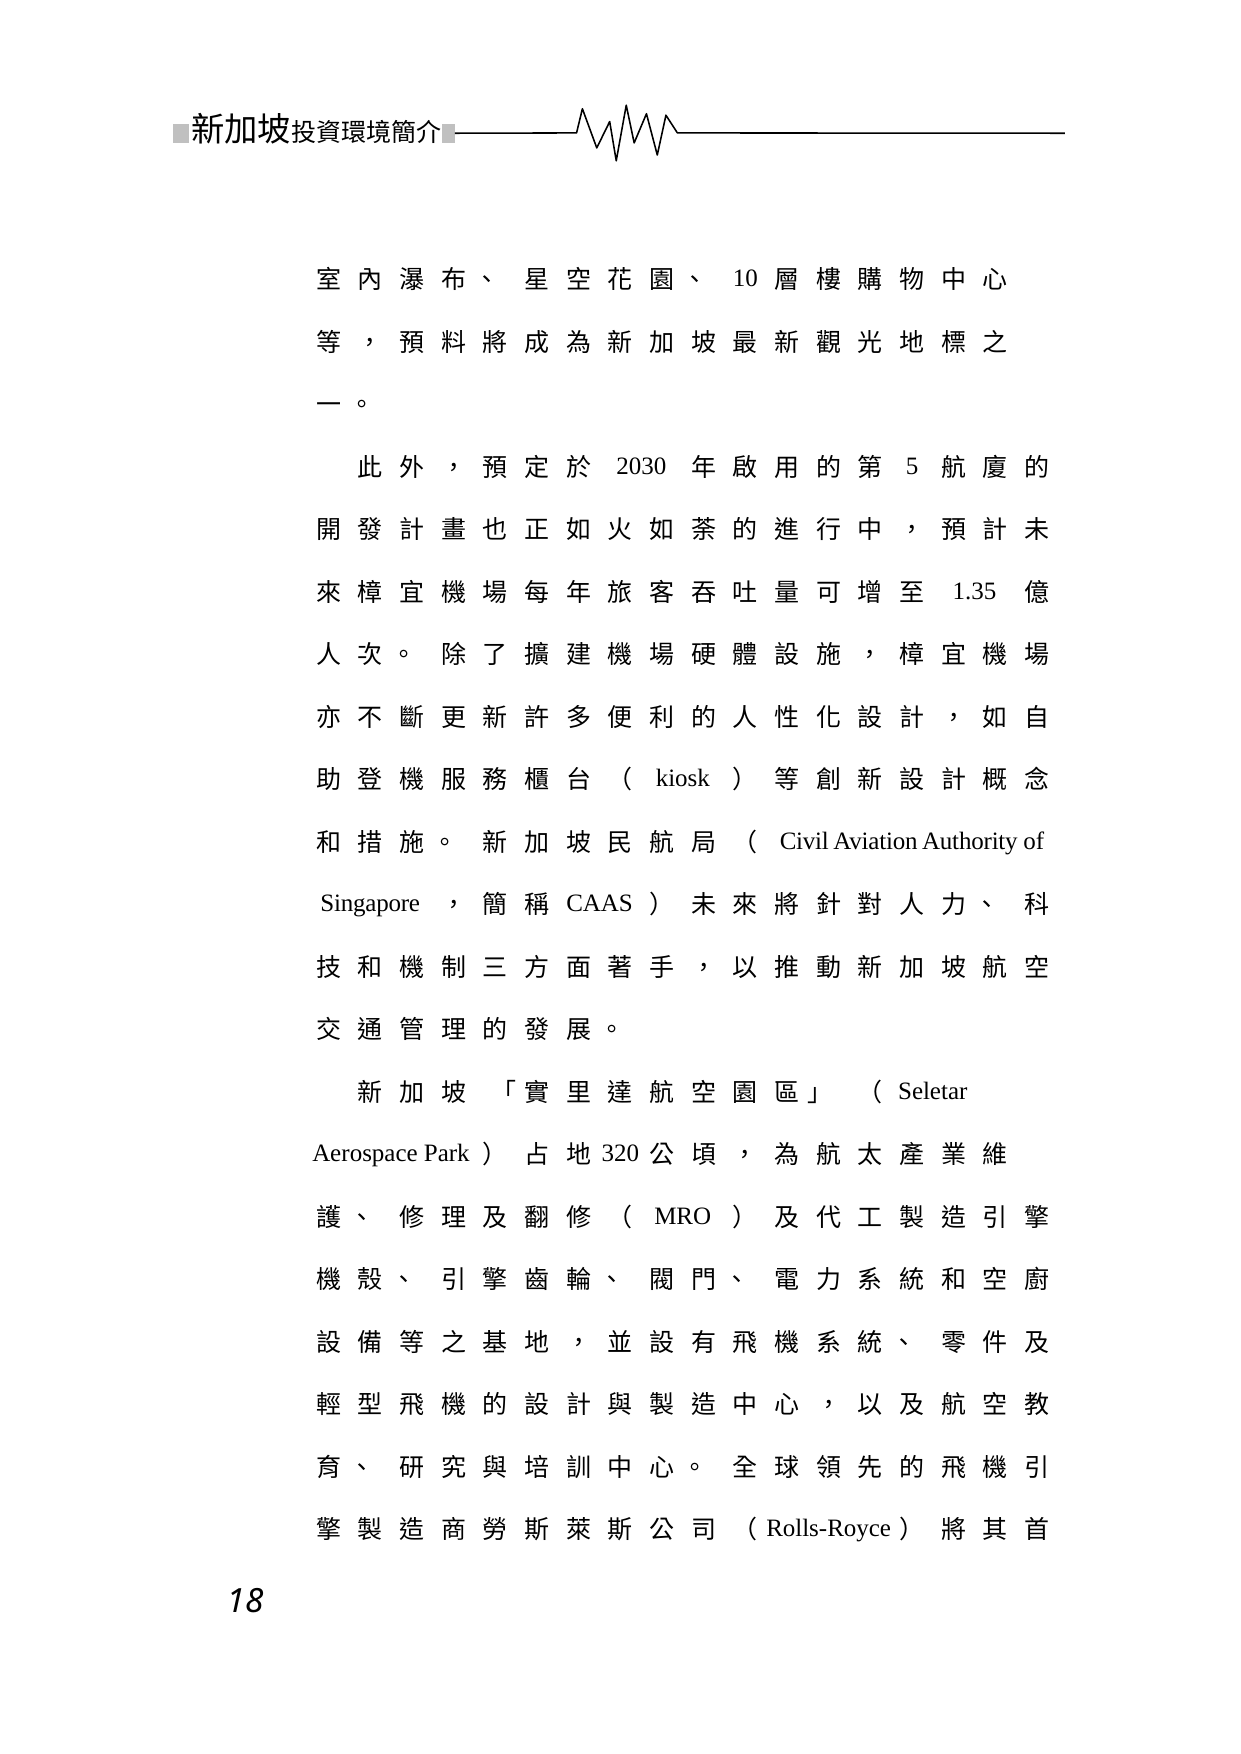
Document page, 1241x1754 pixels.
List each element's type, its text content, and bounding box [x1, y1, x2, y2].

text 新加坡「實里達航空園區」（Seletar Aerospace Park）占地320公頃，為航太產業維護、修理及翻修（MRO）及代工製造引擎機殼、引擎齒輪、閥門、電力系統和空廚設備等之基地，並設有飛機系統、零件及輕型飛機的設計與製造中心，以及航空教育、研究與培訓中心。全球領先的飛機引擎製造商勞斯萊斯公司（Rolls-Royce）將其首 [281, 1049, 1058, 1549]
text 此外，預定於2030年啟用的第5航廈的開發計畫也正如火如荼的進行中，預計未來樟宜機場每年旅客吞吐量可增至1.35億人次。除了擴建機場硬體設施，樟宜機場亦不斷更新許多便利的人性化設計，如自助登機服務櫃台（kiosk）等創新設計概念和措施。新加坡民航局（Civil Aviation Authority of Singapore，簡稱CAAS）未來將針對人力、科技和機制三方面著手，以推動新加坡航空交通管理的發展。 [281, 424, 1058, 1049]
text 室內瀑布、星空花園、10層樓購物中心等，預料將成為新加坡最新觀光地標之一。 [281, 236, 1058, 424]
